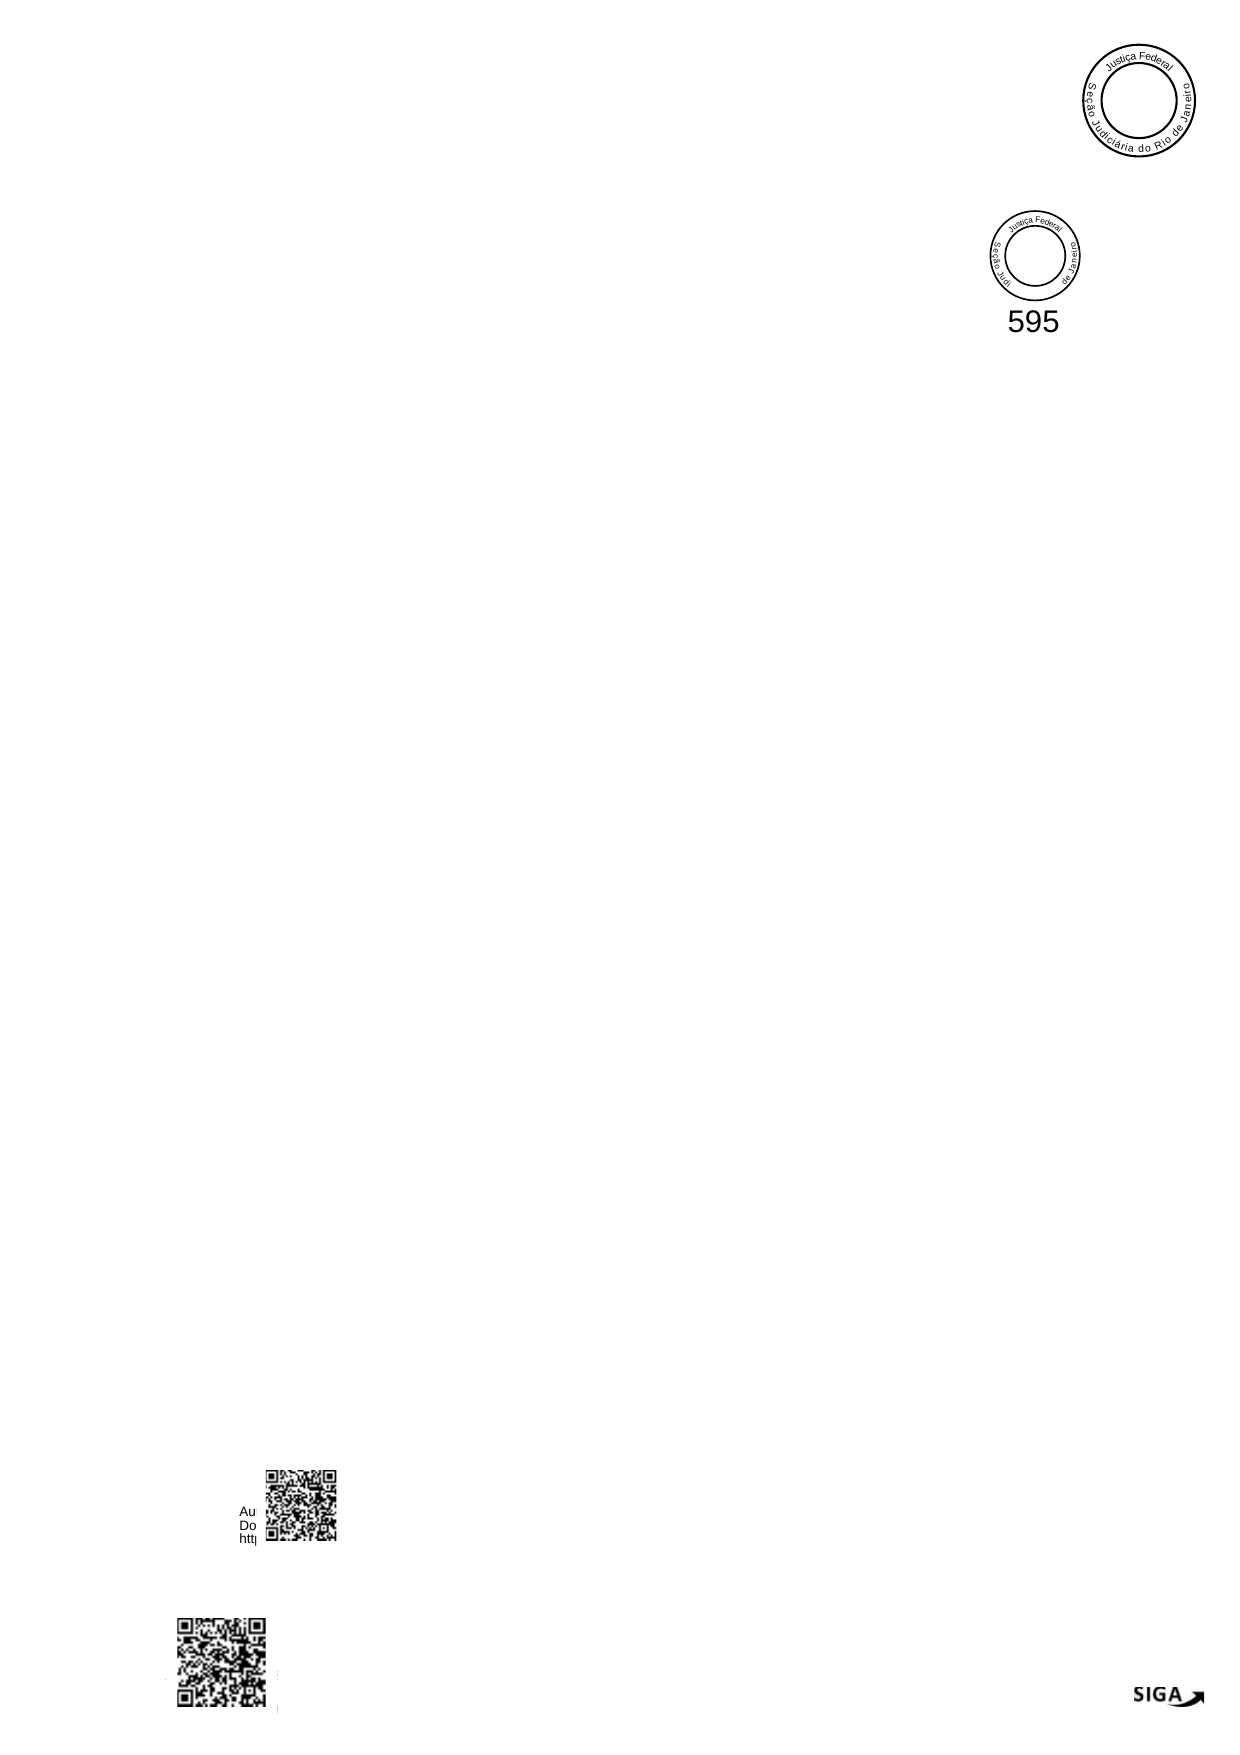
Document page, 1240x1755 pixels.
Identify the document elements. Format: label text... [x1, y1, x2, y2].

text 595 [1007, 152, 1089, 339]
